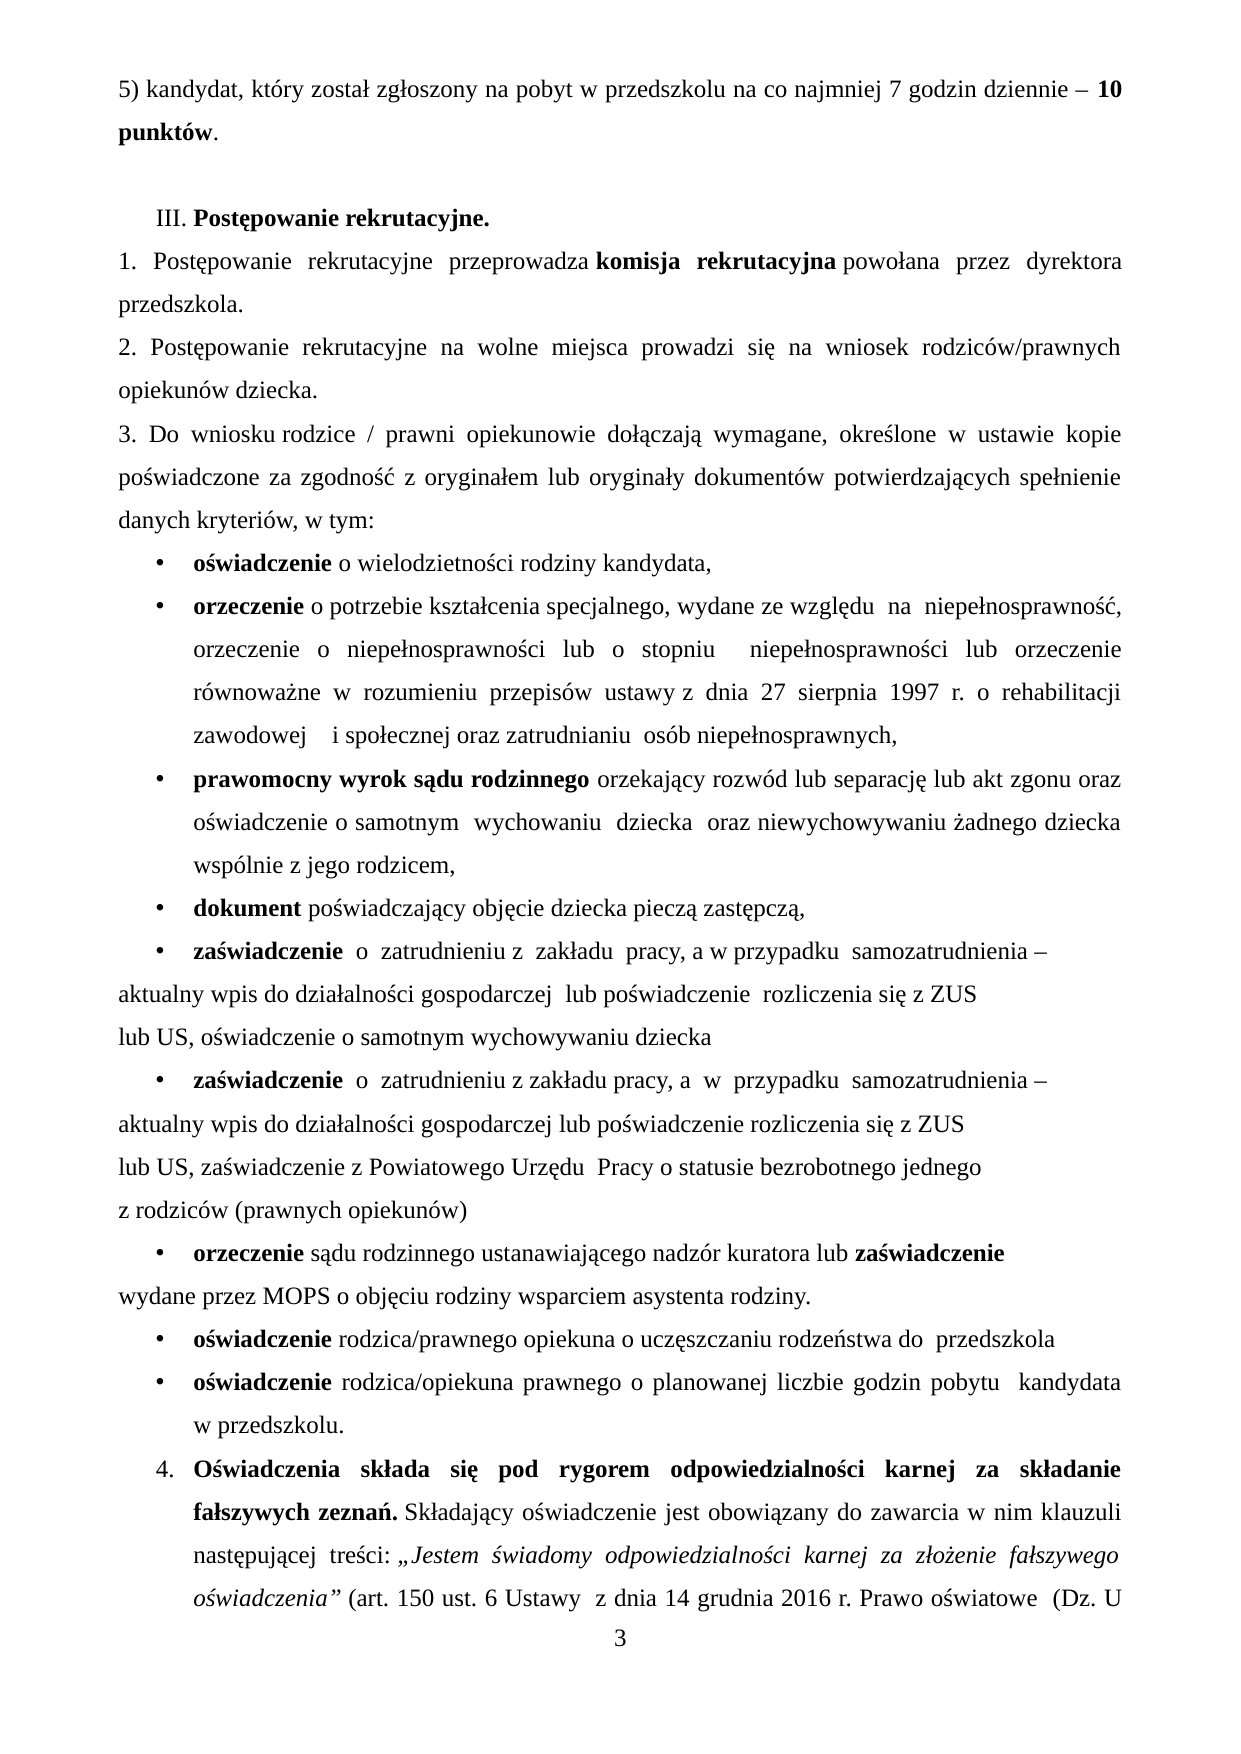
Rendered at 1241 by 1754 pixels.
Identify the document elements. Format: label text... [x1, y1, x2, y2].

text 1. Postępowanie rekrutacyjne przeprowadza komisja rekrutacyjna powołana przez dyrektora przedszkola. [118, 246, 1122, 318]
list oświadczenie rodzica/prawnego opiekuna o uczęszczaniu rodzeństwa do przedszkola [156, 1324, 1122, 1353]
list oświadczenie o wielodzietności rodziny kandydata, [156, 548, 1122, 577]
list dokument poświadczający objęcie dziecka pieczą zastępczą, [156, 893, 1122, 922]
list oświadczenie rodzica/opiekuna prawnego o planowanej liczbie godzin pobytu kandydata w przedszkolu. [156, 1367, 1122, 1439]
list prawomocny wyrok sądu rodzinnego orzekający rozwód lub separację lub akt zgonu oraz oświadczenie o samotnym wychowaniu dziecka oraz niewychowywaniu żadnego dziecka wspólnie z jego rodzicem, [156, 764, 1122, 879]
text aktualny wpis do działalności gospodarczej lub poświadczenie rozliczenia się z ZUS [118, 979, 1122, 1008]
text lub US, zaświadczenie z Powiatowego Urzędu Pracy o statusie bezrobotnego jednego [118, 1152, 1122, 1181]
list orzeczenie sądu rodzinnego ustanawiającego nadzór kuratora lub zaświadczenie [156, 1238, 1122, 1267]
text 5) kandydat, który został zgłoszony na pobyt w przedszkolu na co najmniej 7 godzin dziennie – 10 punktów. [118, 74, 1122, 146]
text aktualny wpis do działalności gospodarczej lub poświadczenie rozliczenia się z ZUS [118, 1109, 1122, 1137]
text 2. Postępowanie rekrutacyjne na wolne miejsca prowadzi się na wniosek rodziców/prawnych opiekunów dziecka. [118, 332, 1122, 404]
text wydane przez MOPS o objęciu rodziny wsparciem asystenta rodziny. [118, 1281, 1122, 1310]
list Oświadczenia składa się pod rygorem odpowiedzialności karnej za składanie fałszywych zeznań. Składający oświadczenie jest obowiązany do zawarcia w nim klauzuli następującej treści: „Jestem świadomy odpowiedzialności karnej za złożenie fałszywego oświadczenia” (art. 150 ust. 6 Ustawy z dnia 14 grudnia 2016 r. Prawo oświatowe (Dz. U [156, 1454, 1122, 1612]
text z rodziców (prawnych opiekunów) [118, 1195, 1122, 1224]
list zaświadczenie o zatrudnieniu z zakładu pracy, a w przypadku samozatrudnienia – [156, 936, 1122, 965]
list orzeczenie o potrzebie kształcenia specjalnego, wydane ze względu na niepełnosprawność, orzeczenie o niepełnosprawności lub o stopniu niepełnosprawności lub orzeczenie równoważne w rozumieniu przepisów ustawy z dnia 27 sierpnia 1997 r. o rehabilitacji zawodowej i społecznej oraz zatrudnianiu osób niepełnosprawnych, [156, 591, 1122, 749]
list Postępowanie rekrutacyjne. [156, 203, 1122, 232]
text 3. Do wniosku rodzice / prawni opiekunowie dołączają wymagane, określone w ustawie kopie poświadczone za zgodność z oryginałem lub oryginały dokumentów potwierdzających spełnienie danych kryteriów, w tym: [118, 419, 1122, 534]
text lub US, oświadczenie o samotnym wychowywaniu dziecka [118, 1022, 1122, 1051]
list zaświadczenie o zatrudnieniu z zakładu pracy, a w przypadku samozatrudnienia – [156, 1066, 1122, 1094]
